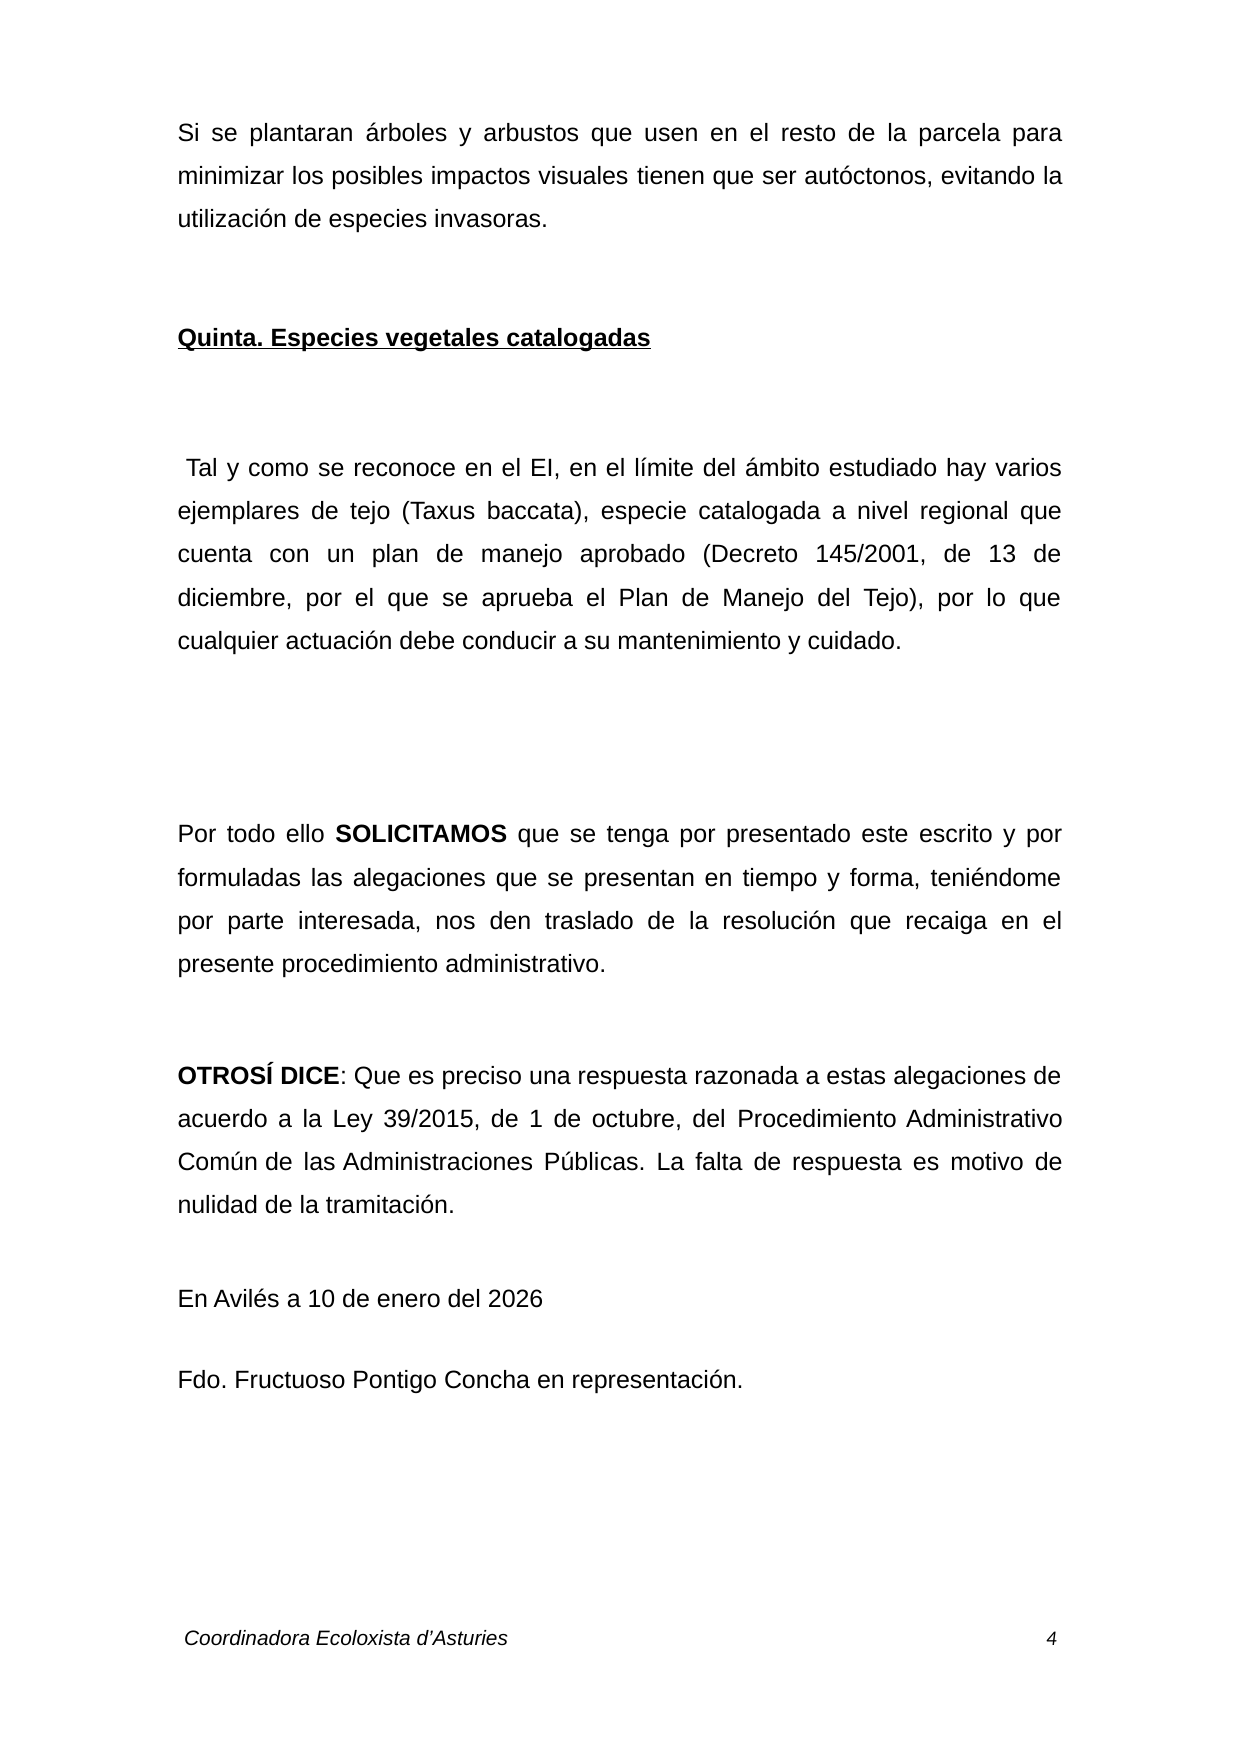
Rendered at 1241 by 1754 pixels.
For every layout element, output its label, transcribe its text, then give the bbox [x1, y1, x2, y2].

text Por todo ello SOLICITAMOS que se tenga por presentado este escrito y por formuladas las alegaciones que se presentan en tiempo y forma, teniéndome por parte interesada, nos den traslado de la resolución que recaiga en el presente procedimiento administrativo. [177, 819, 1063, 977]
text Si se plantaran árboles y arbustos que usen en el resto de la parcela para minimizar los posibles impactos visuales tienen que ser autóctonos, evitando la utilización de especies invasoras. [177, 118, 1063, 233]
text Fdo. Fructuoso Pontigo Concha en representación. [177, 1365, 1063, 1393]
text Tal y como se reconoce en el EI, en el límite del ámbito estudiado hay varios ejemplares de tejo (Taxus baccata), especie catalogada a nivel regional que cuenta con un plan de manejo aprobado (Decreto 145/2001, de 13 de diciembre, por el que se aprueba el Plan de Manejo del Tejo), por lo que cualquier actuación debe conducir a su mantenimiento y cuidado. [177, 453, 1063, 654]
text En Avilés a 10 de enero del 2026 [177, 1284, 1063, 1313]
text Quinta. Especies vegetales catalogadas [177, 322, 1063, 351]
text OTROSÍ DICE: Que es preciso una respuesta razonada a estas alegaciones de acuerdo a la Ley 39/2015, de 1 de octubre, del Procedimiento Administrativo Común de las Administraciones Públicas. La falta de respuesta es motivo de nulidad de la tramitación. [177, 1061, 1063, 1219]
